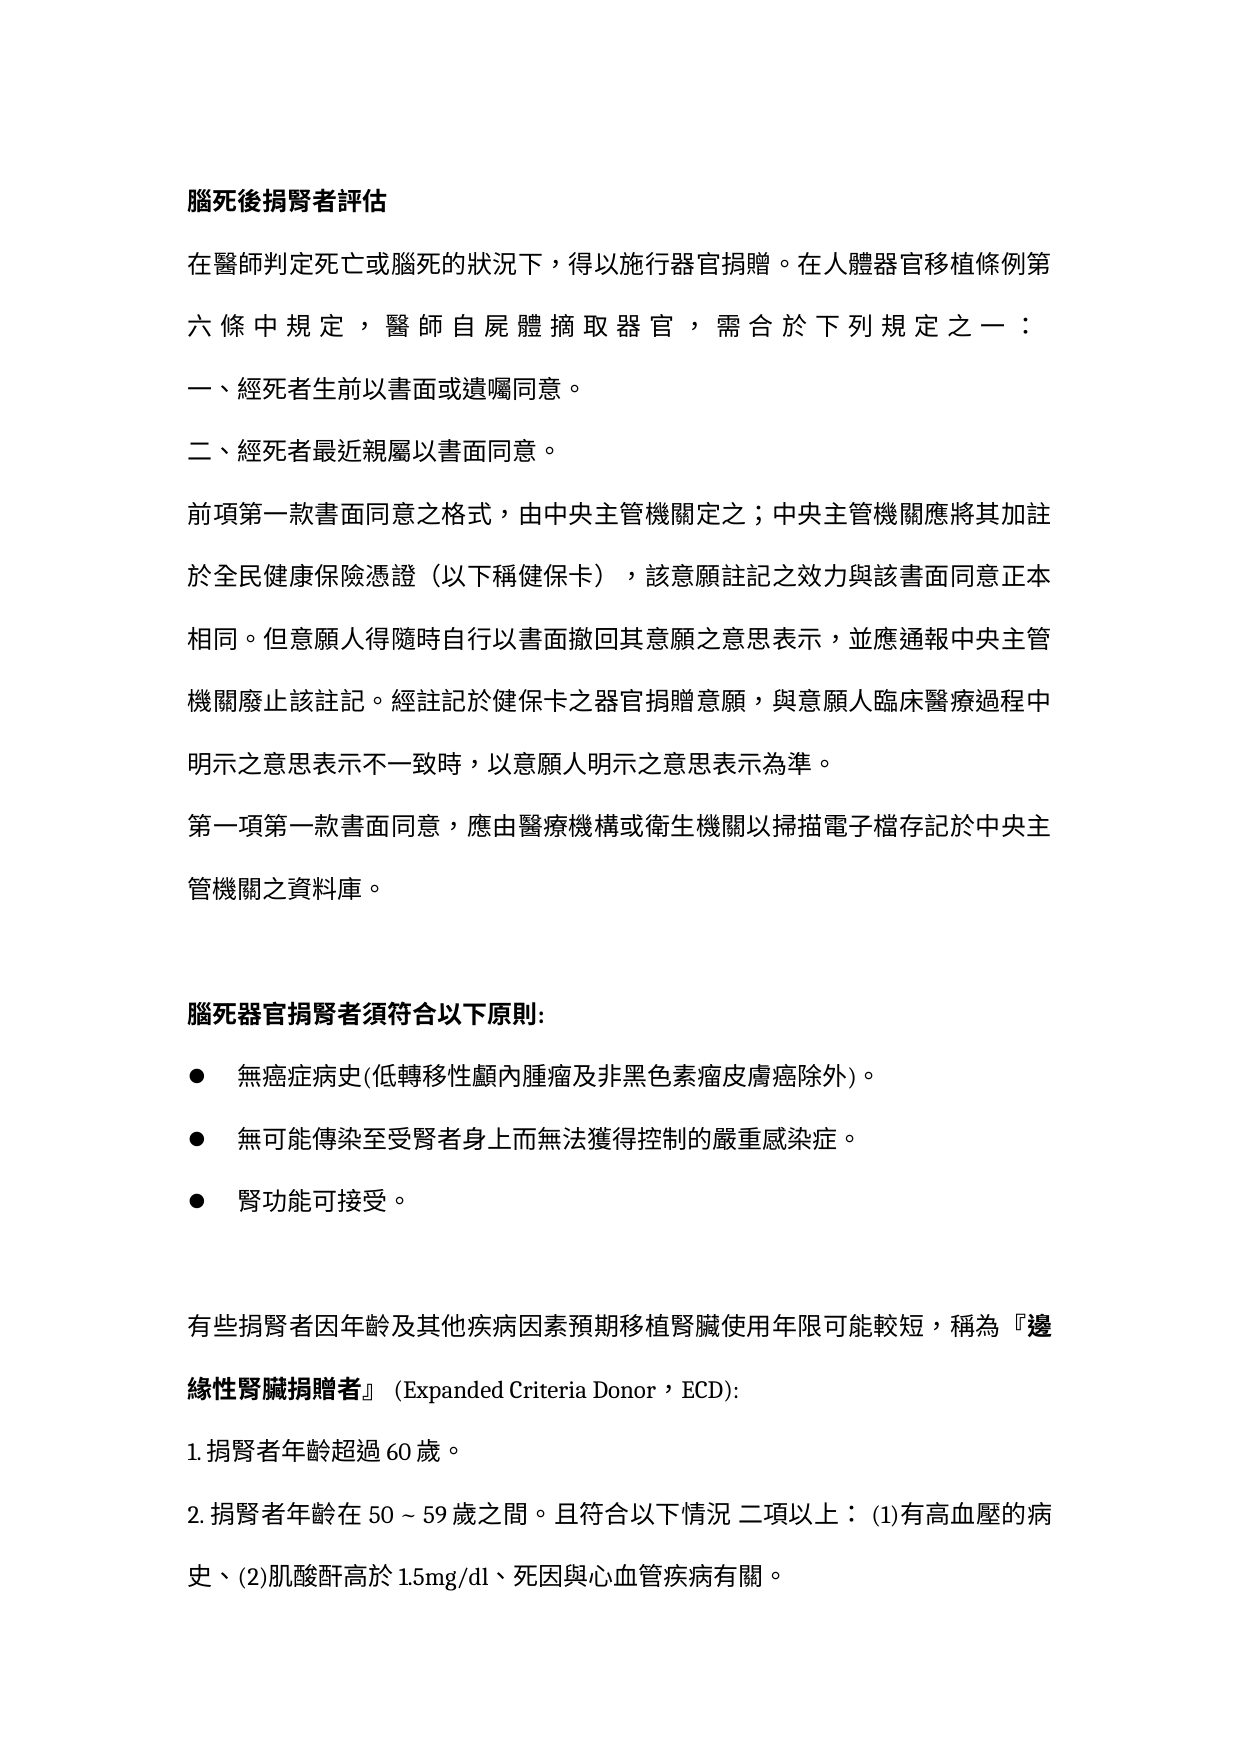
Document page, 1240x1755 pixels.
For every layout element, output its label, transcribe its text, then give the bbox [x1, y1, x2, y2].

text 腦死後捐腎者評估 [187, 158, 1052, 221]
text 2. 捐腎者年齡在 50 ~ 59歲之間。且符合以下情況 二項以上： (1)有高血壓的病史、(2)肌酸酐高於1.5mg/dl、死因與心血管疾病有關。 [187, 1471, 1052, 1596]
list 無可能傳染至受腎者身上而無法獲得控制的嚴重感染症。 [187, 1096, 1052, 1158]
text 腦死器官捐腎者須符合以下原則: [187, 971, 1052, 1033]
list 腎功能可接受。 [187, 1158, 1052, 1221]
text 有些捐腎者因年齡及其他疾病因素預期移植腎臟使用年限可能較短，稱為『邊緣性腎臟捐贈者』 (Expanded Criteria Donor，ECD): [187, 1283, 1052, 1408]
text 二、經死者最近親屬以書面同意。 [187, 408, 1052, 471]
list 無癌症病史(低轉移性顱內腫瘤及非黑色素瘤皮膚癌除外)。 [187, 1033, 1052, 1096]
text 在醫師判定死亡或腦死的狀況下，得以施行器官捐贈。在人體器官移植條例第六條中規定，醫師自屍體摘取器官，需合於下列規定之一： 一、經死者生前以書面或遺囑同意。 [187, 221, 1052, 408]
text 第一項第一款書面同意，應由醫療機構或衛生機關以掃描電子檔存記於中央主管機關之資料庫。 [187, 783, 1052, 908]
text 前項第一款書面同意之格式，由中央主管機關定之；中央主管機關應將其加註於全民健康保險憑證（以下稱健保卡），該意願註記之效力與該書面同意正本相同。但意願人得隨時自行以書面撤回其意願之意思表示，並應通報中央主管機關廢止該註記。經註記於健保卡之器官捐贈意願，與意願人臨床醫療過程中明示之意思表示不一致時，以意願人明示之意思表示為準。 [187, 471, 1052, 783]
text 1. 捐腎者年齡超過60歲。 [187, 1408, 1052, 1471]
